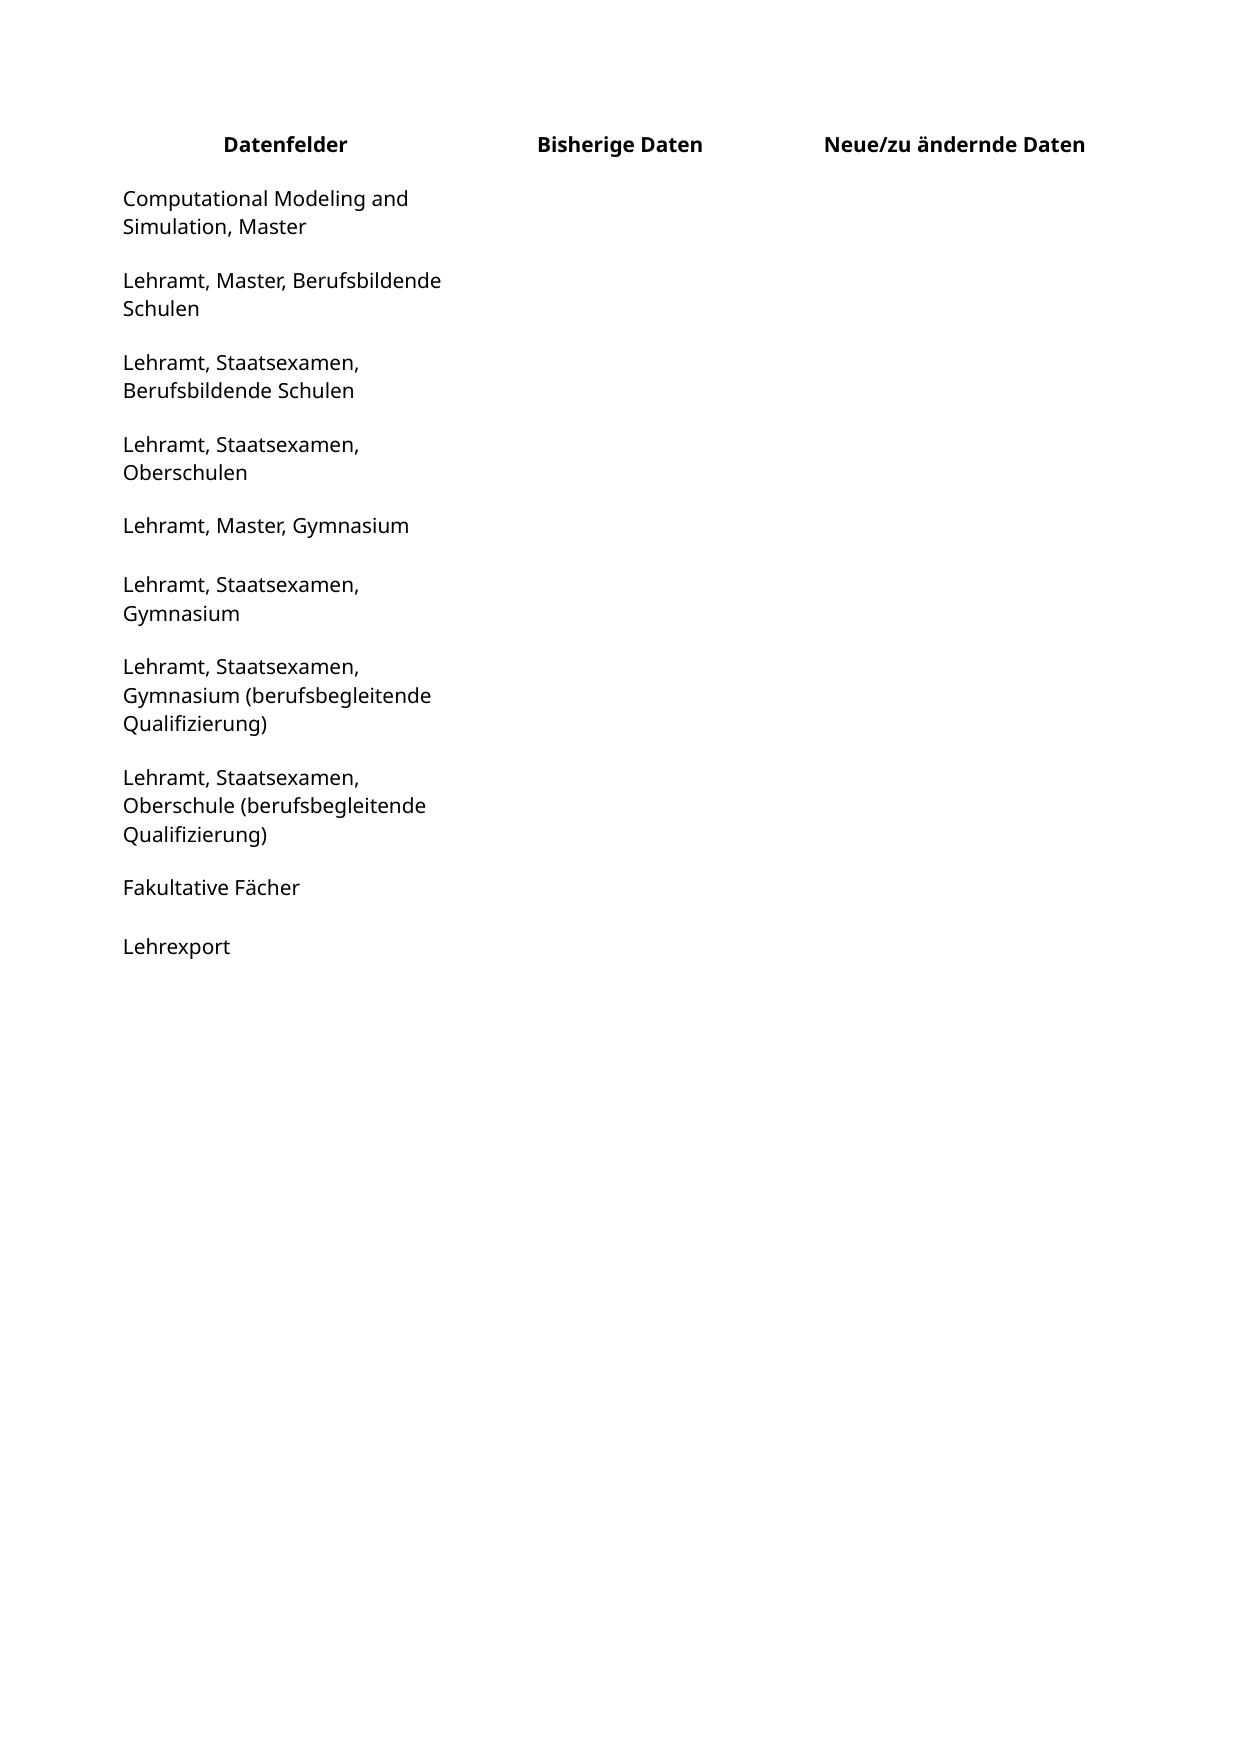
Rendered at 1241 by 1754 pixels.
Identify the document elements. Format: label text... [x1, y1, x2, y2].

table_cell [788, 861, 1122, 920]
table_cell [788, 750, 1122, 861]
table_cell [453, 558, 787, 640]
table_cell Lehrexport [118, 920, 453, 979]
table_header Datenfelder [118, 118, 453, 172]
table_cell Lehramt, Staatsexamen, Berufsbildende Schulen [118, 335, 453, 417]
table_cell [788, 335, 1122, 417]
table_cell Lehramt, Master, Berufsbildende Schulen [118, 254, 453, 335]
table_cell [788, 499, 1122, 558]
table_cell [453, 417, 787, 499]
table_cell Lehramt, Master, Gymnasium [118, 499, 453, 558]
table_cell Lehramt, Staatsexamen, Oberschule (berufsbegleitende Qualifizierung) [118, 750, 453, 861]
table_cell Lehramt, Staatsexamen, Oberschulen [118, 417, 453, 499]
table_header Bisherige Daten [453, 118, 787, 172]
table_cell Lehramt, Staatsexamen, Gymnasium [118, 558, 453, 640]
table_cell [453, 172, 787, 253]
table_cell [788, 417, 1122, 499]
table_header Neue/zu ändernde Daten [788, 118, 1122, 172]
table_cell Fakultative Fächer [118, 861, 453, 920]
table_cell [453, 861, 787, 920]
table_cell [788, 172, 1122, 253]
table_cell Lehramt, Staatsexamen, Gymnasium (berufsbegleitende Qualifizierung) [118, 640, 453, 750]
table_cell [453, 335, 787, 417]
table_cell [453, 920, 787, 979]
table_cell [453, 254, 787, 335]
table_cell [453, 499, 787, 558]
table_cell [788, 558, 1122, 640]
table_cell [788, 254, 1122, 335]
table_cell [788, 920, 1122, 979]
table_cell [788, 640, 1122, 750]
table_cell [453, 640, 787, 750]
table_cell [453, 750, 787, 861]
table_cell Computational Modeling and Simulation, Master [118, 172, 453, 253]
